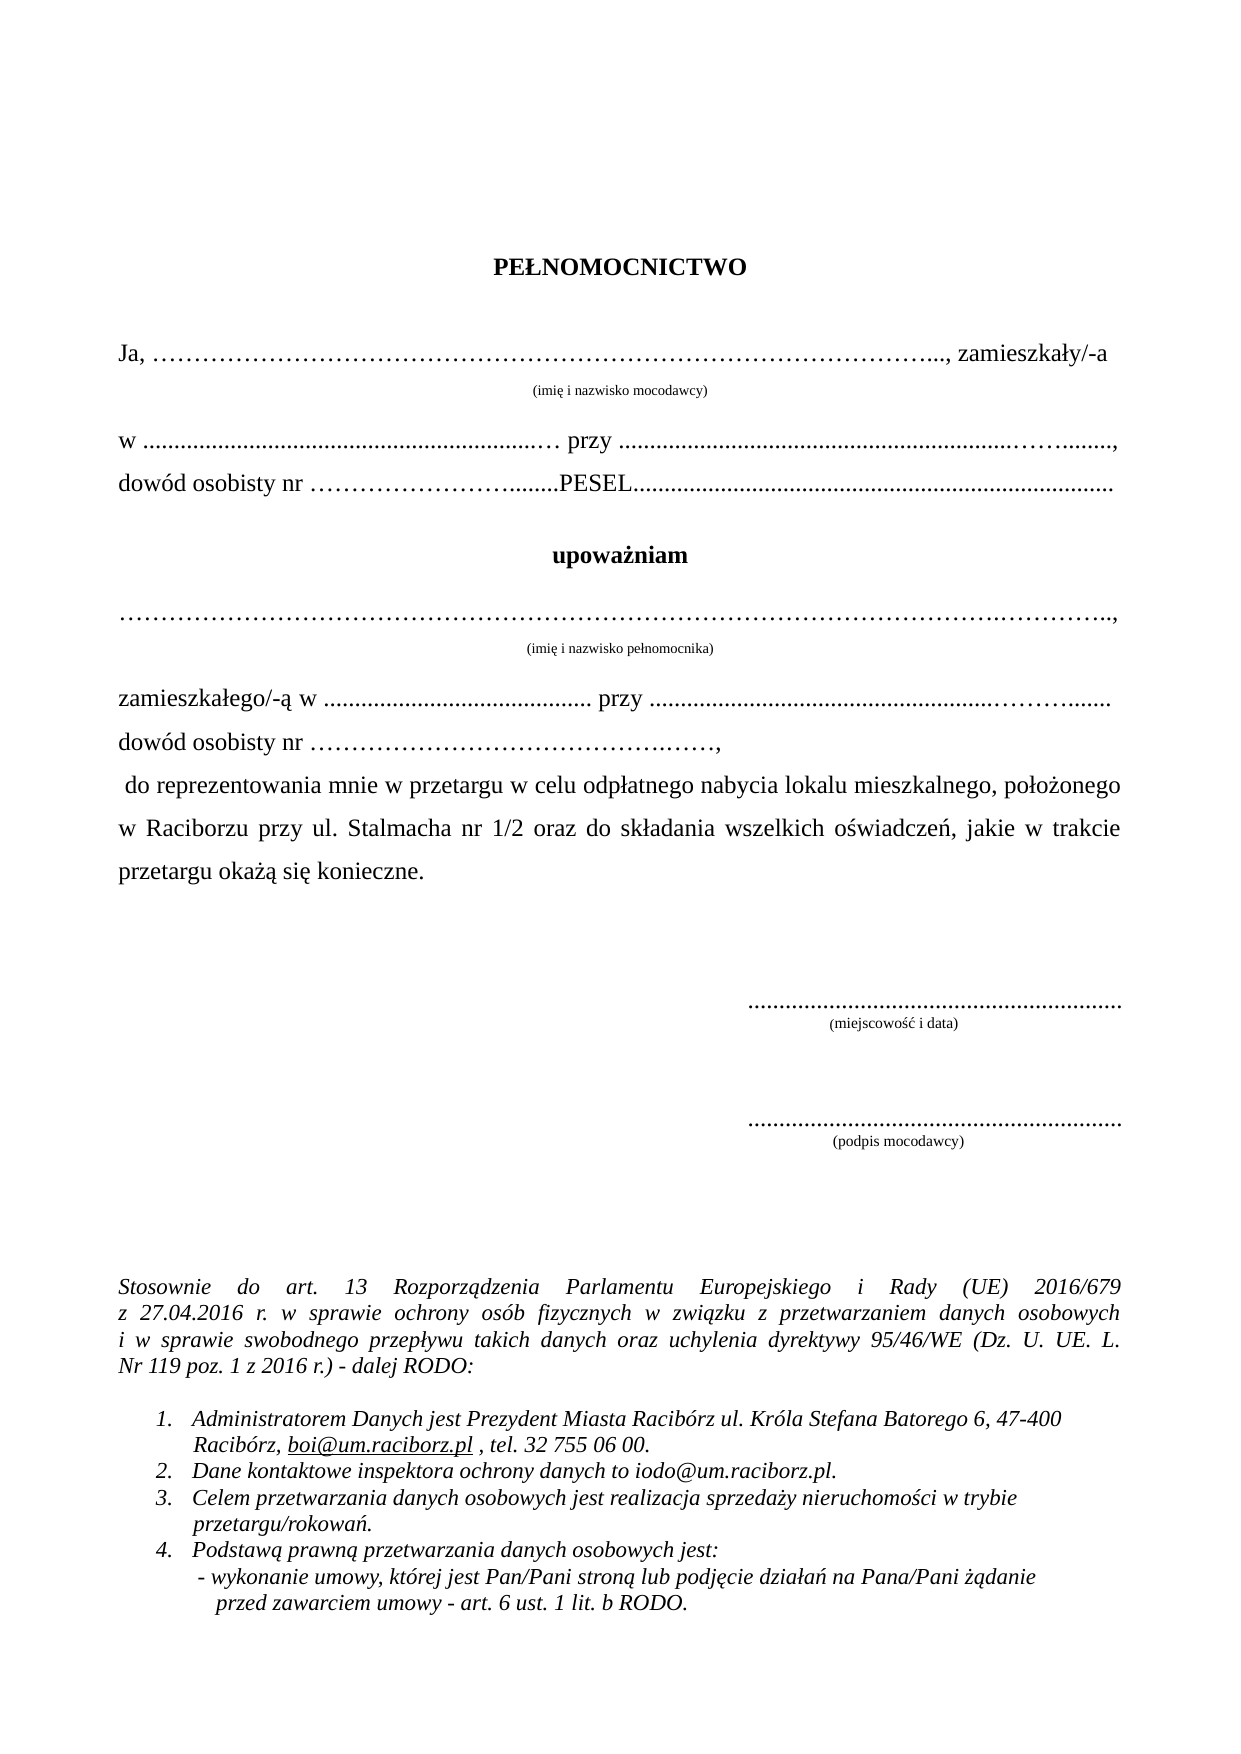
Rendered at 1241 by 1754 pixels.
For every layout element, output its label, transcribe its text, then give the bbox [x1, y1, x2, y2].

text PEŁNOMOCNICTWO [118, 252, 1122, 281]
text ............................................................ [118, 1103, 1122, 1132]
text w ...............................................................… przy ...............................................................……........, [118, 425, 1122, 453]
text dowód osobisty nr …………………………………….……, [118, 727, 1122, 755]
list Celem przetwarzania danych osobowych jest realizacja sprzedaży nieruchomości w trybie przetargu/rokowań. [156, 1484, 1122, 1536]
list - wykonanie umowy, której jest Pan/Pani stroną lub podjęcie działań na Pana/Pani żądanie przed zawarciem umowy - art. 6 ust. 1 lit. b RODO. [118, 1563, 1122, 1616]
text zamieszkałego/-ą w ........................................... przy .......................................................………....... [118, 683, 1122, 712]
text upoważniam [118, 540, 1122, 568]
list Dane kontaktowe inspektora ochrony danych to iodo@um.raciborz.pl. [156, 1457, 1122, 1484]
text (miejscowość i data) [815, 1014, 1122, 1045]
text Stosownie do art. 13 Rozporządzenia Parlamentu Europejskiego i Rady (UE) 2016/679 z 27.04.2016 r. w sprawie ochrony osób fizycznych w związku z przetwarzaniem danych osobowych i w sprawie swobodnego przepływu takich danych oraz uchylenia dyrektywy 95/46/WE (Dz. U. UE. L. Nr 119 poz. 1 z 2016 r.) - dalej RODO: [118, 1273, 1122, 1378]
list Administratorem Danych jest Prezydent Miasta Racibórz ul. Króla Stefana Batorego 6, 47-400 Racibórz, boi@um.raciborz.pl , tel. 32 755 06 00. [156, 1405, 1122, 1457]
text do reprezentowania mnie w przetargu w celu odpłatnego nabycia lokalu mieszkalnego, położonego w Raciborzu przy ul. Stalmacha nr 1/2 oraz do składania wszelkich oświadczeń, jakie w trakcie przetargu okażą się konieczne. [118, 770, 1122, 885]
text (podpis mocodawcy) [833, 1132, 1122, 1163]
list Podstawą prawną przetwarzania danych osobowych jest: [156, 1536, 1122, 1563]
text (imię i nazwisko pełnomocnika) [118, 640, 1122, 669]
text Ja, …………………………………………………………………………………..., zamieszkały/-a [118, 338, 1122, 367]
text (imię i nazwisko mocodawcy) [118, 382, 1122, 410]
text ............................................................ [118, 985, 1122, 1014]
text …………………………………………………………………………………………….………….., [118, 597, 1122, 626]
text dowód osobisty nr ……………………........PESEL............................................................................. [118, 468, 1122, 497]
